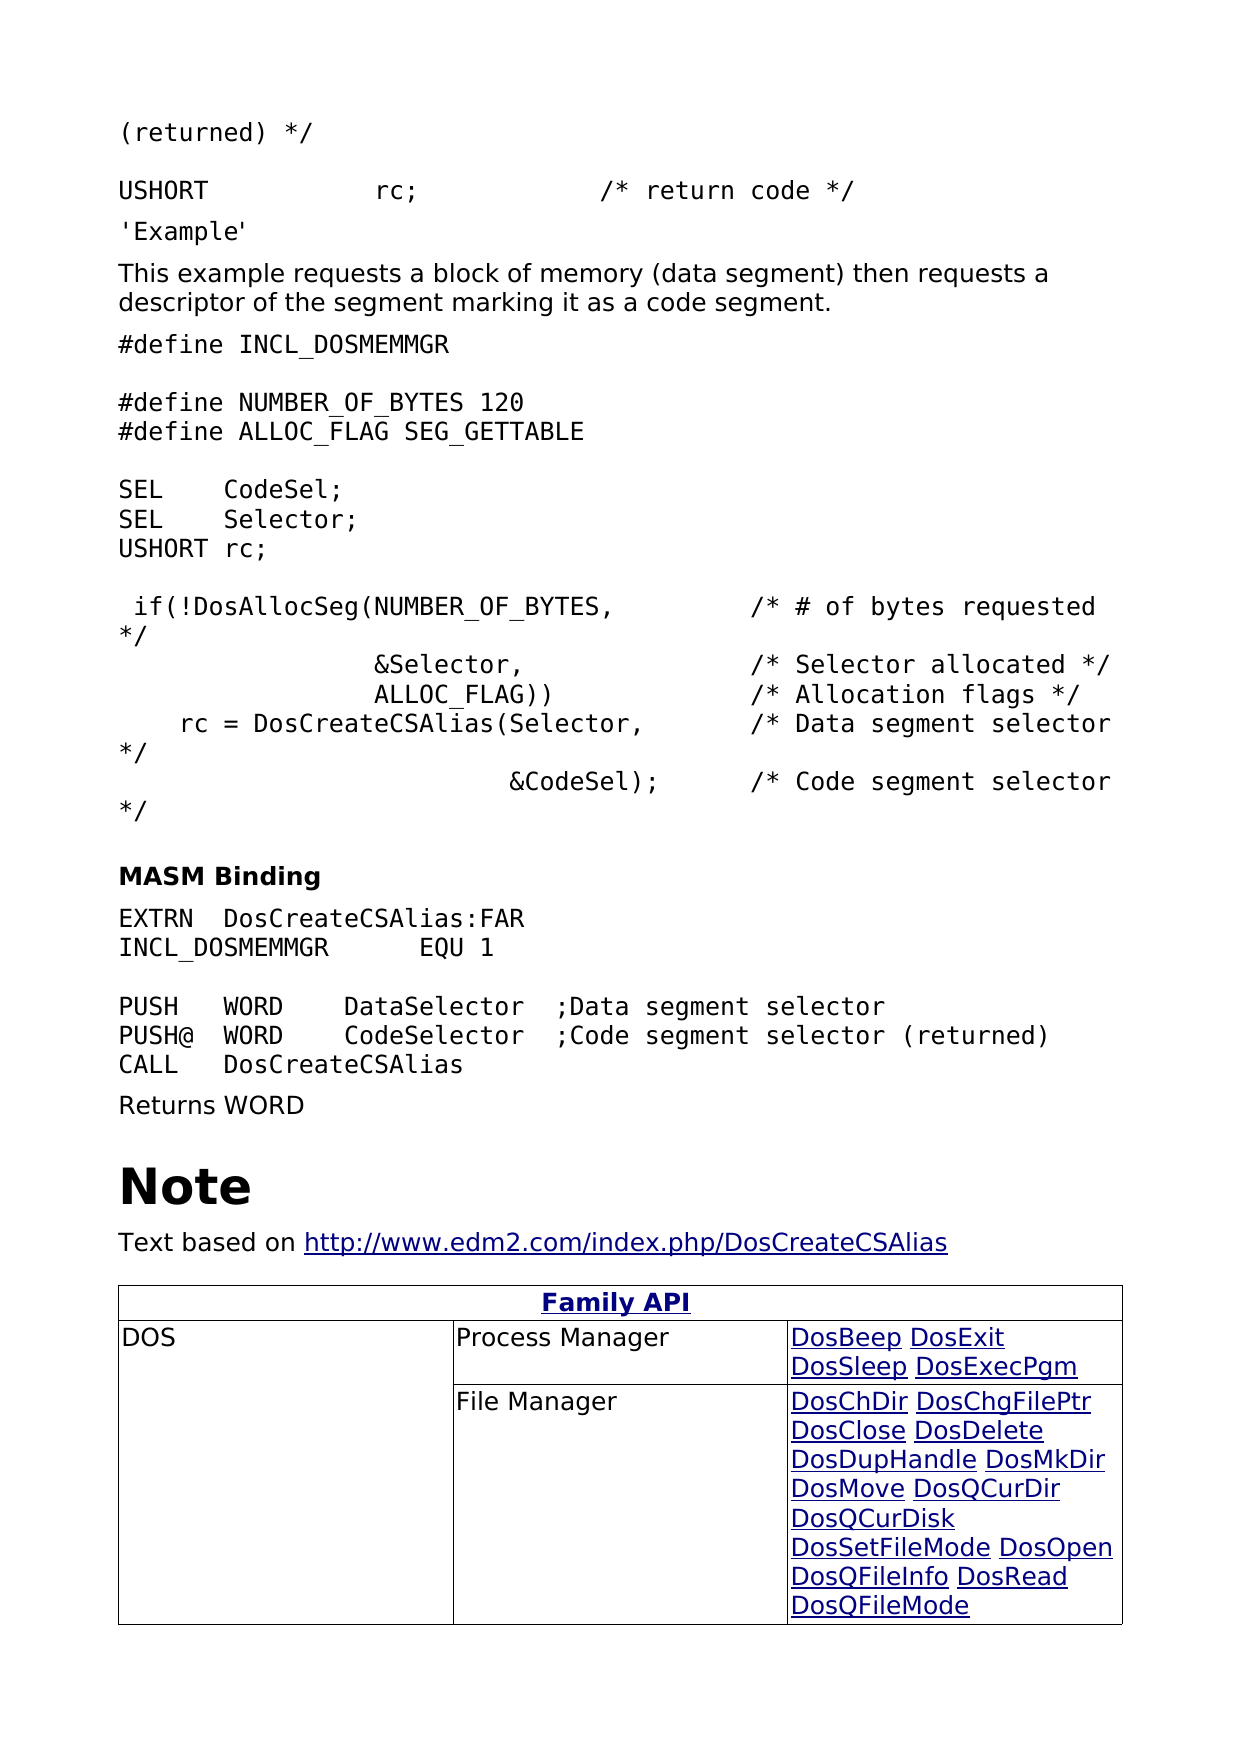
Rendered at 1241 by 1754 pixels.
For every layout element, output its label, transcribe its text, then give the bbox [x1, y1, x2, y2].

table_cell Process Manager [454, 1321, 787, 1384]
text Returns WORD [118, 1091, 1122, 1120]
table_header Family API [119, 1286, 1122, 1320]
text Text based on http://www.edm2.com/index.php/DosCreateCSAlias [118, 1228, 1122, 1257]
subtitle MASM Binding [118, 862, 1122, 892]
table_cell DosChDir DosChgFilePtr DosClose DosDelete DosDupHandle DosMkDir DosMove DosQCurDir DosQCurDisk DosSetFileMode DosOpen DosQFileInfo DosRead DosQFileMode [788, 1385, 1122, 1623]
text (returned) */ USHORT rc; /* return code */ [118, 118, 1122, 206]
table_cell File Manager [454, 1385, 787, 1623]
text #define INCL_DOSMEMMGR #define NUMBER_OF_BYTES 120 #define ALLOC_FLAG SEG_GETTABLE SEL CodeSel; SEL Selector; USHORT rc; if(!DosAllocSeg(NUMBER_OF_BYTES, /* # of bytes requested */ &Selector, /* Selector allocated */ ALLOC_FLAG)) /* Allocation flags */ rc = DosCreateCSAlias(Selector, /* Data segment selector */ &CodeSel); /* Code segment selector */ [118, 330, 1122, 826]
text 'Example' [118, 217, 1122, 247]
subtitle Note [118, 1158, 1122, 1216]
table_cell DosBeep DosExit DosSleep DosExecPgm [788, 1321, 1122, 1384]
text EXTRN DosCreateCSAlias:FAR INCL_DOSMEMMGR EQU 1 PUSH WORD DataSelector ;Data segment selector PUSH@ WORD CodeSelector ;Code segment selector (returned) CALL DosCreateCSAlias [118, 904, 1122, 1079]
table_cell DOS [119, 1321, 453, 1623]
text This example requests a block of memory (data segment) then requests a descriptor of the segment marking it as a code segment. [118, 259, 1122, 317]
